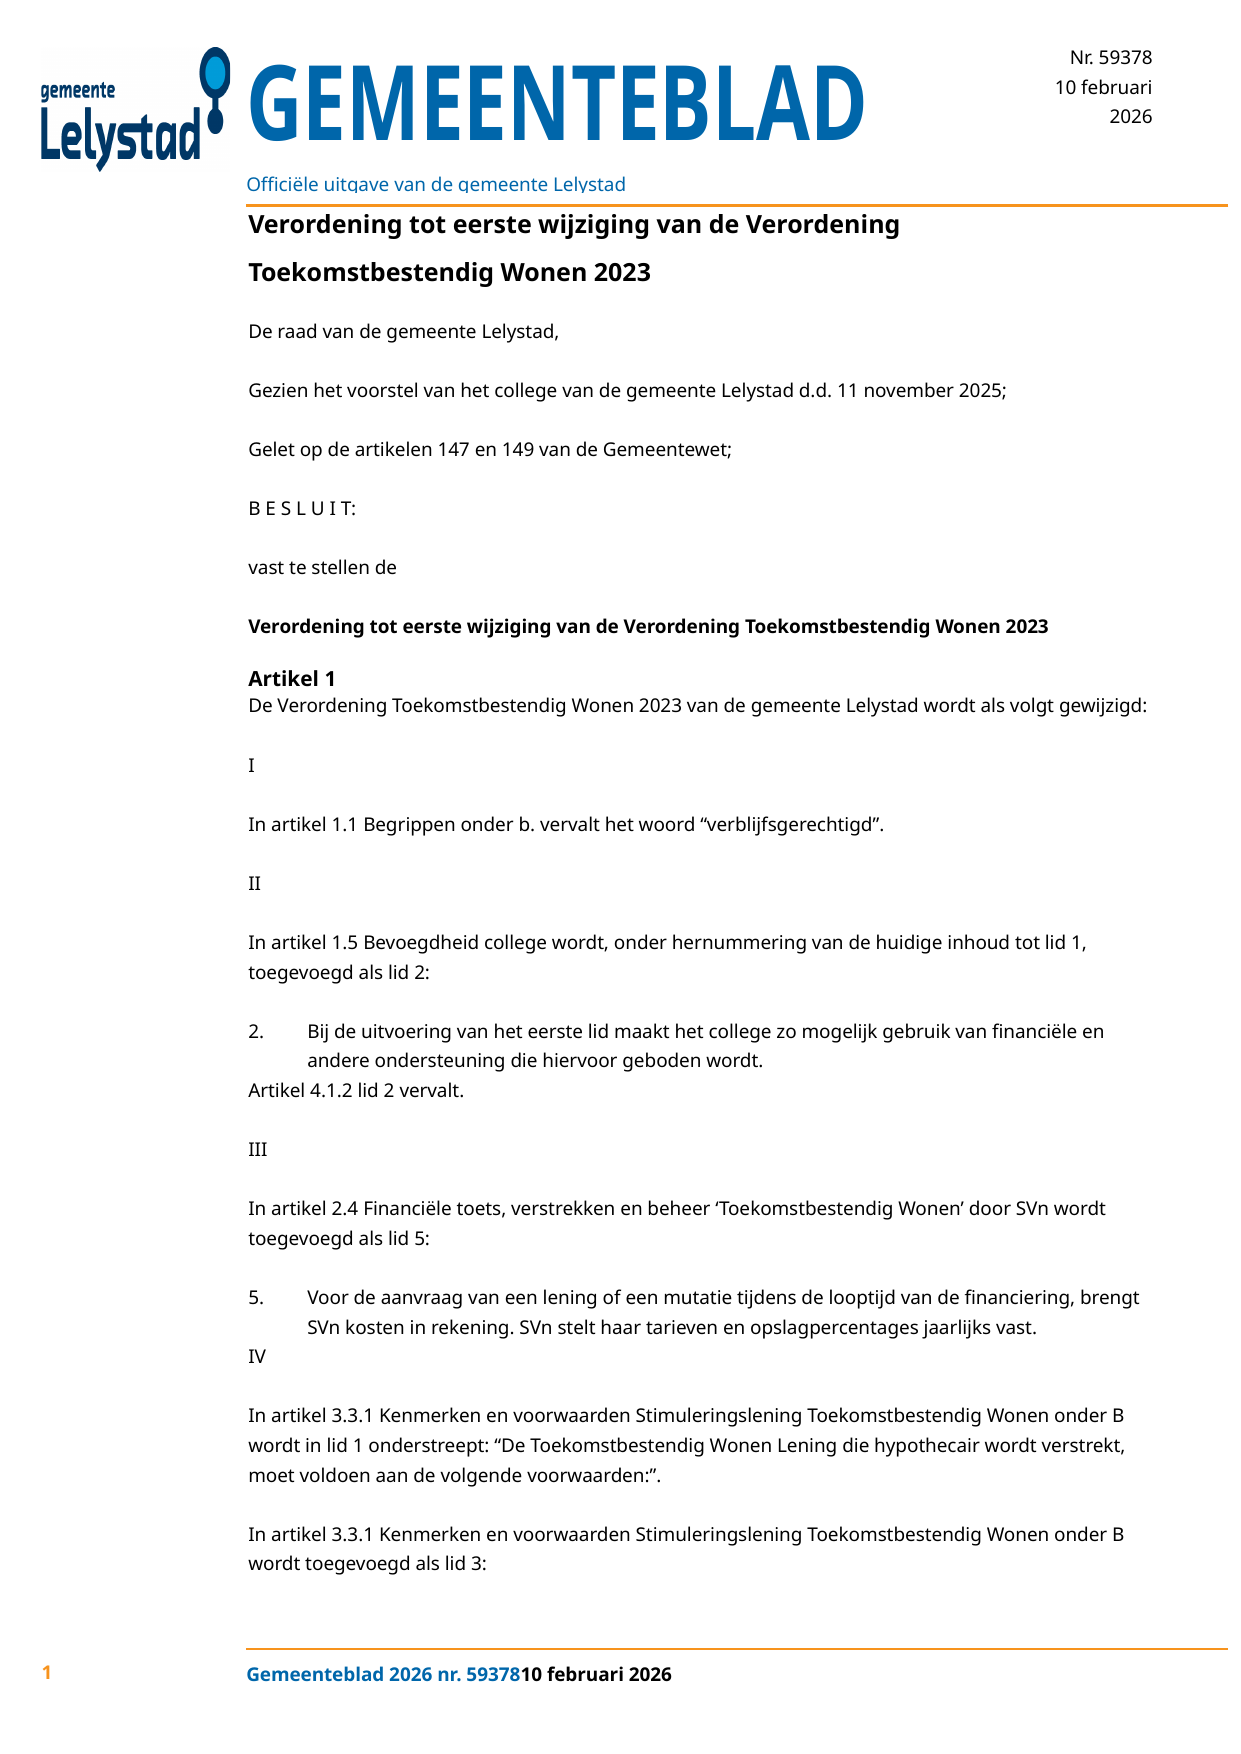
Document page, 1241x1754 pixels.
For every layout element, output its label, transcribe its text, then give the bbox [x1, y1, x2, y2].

text De Verordening Toekomstbestendig Wonen 2023 van de gemeente Lelystad wordt als volgt gewijzigd: [248, 693, 1152, 718]
text III [248, 1136, 1152, 1162]
text In artikel 1.1 Begrippen onder b. vervalt het woord “verblijfsgerechtigd”. [248, 811, 1152, 837]
text In artikel 2.4 Financiële toets, verstrekken en beheer ‘Toekomstbestendig Wonen’ door SVn wordt toegevoegd als lid 5: [248, 1196, 1152, 1251]
list Voor de aanvraag van een lening of een mutatie tijdens de looptijd van de financiering, brengt SVn kosten in rekening. SVn stelt haar tarieven en opslagpercentages jaarlijks vast. [248, 1284, 1152, 1339]
text In artikel 3.3.1 Kenmerken en voorwaarden Stimuleringslening Toekomstbestendig Wonen onder B wordt in lid 1 onderstreept: “De Toekomstbestendig Wonen Lening die hypothecair wordt verstrekt, moet voldoen aan de volgende voorwaarden:”. [248, 1403, 1152, 1487]
text II [248, 870, 1152, 896]
list Bij de uitvoering van het eerste lid maakt het college zo mogelijk gebruik van financiële en andere ondersteuning die hiervoor geboden wordt. [248, 1018, 1152, 1073]
text Verordening tot eerste wijziging van de Verordening Toekomstbestendig Wonen 2023 [248, 614, 1152, 639]
text Gelet op de artikelen 147 en 149 van de Gemeentewet; [248, 436, 1152, 462]
text IV [248, 1343, 1152, 1369]
text Artikel 4.1.2 lid 2 vervalt. [248, 1077, 1152, 1103]
picture [41, 47, 231, 172]
text In artikel 1.5 Bevoegdheid college wordt, onder hernummering van de huidige inhoud tot lid 1, toegevoegd als lid 2: [248, 929, 1152, 984]
text B E S L U I T: [248, 495, 1152, 521]
text In artikel 3.3.1 Kenmerken en voorwaarden Stimuleringslening Toekomstbestendig Wonen onder B wordt toegevoegd als lid 3: [248, 1521, 1152, 1576]
text vast te stellen de [248, 554, 1152, 580]
text Verordening tot eerste wijziging van de Verordening Toekomstbestendig Wonen 2023 [248, 207, 1152, 288]
text Gezien het voorstel van het college van de gemeente Lelystad d.d. 11 november 2025; [248, 377, 1152, 403]
text I [248, 752, 1152, 777]
text De raad van de gemeente Lelystad, [248, 318, 1152, 344]
text Artikel 1 [248, 664, 1152, 693]
